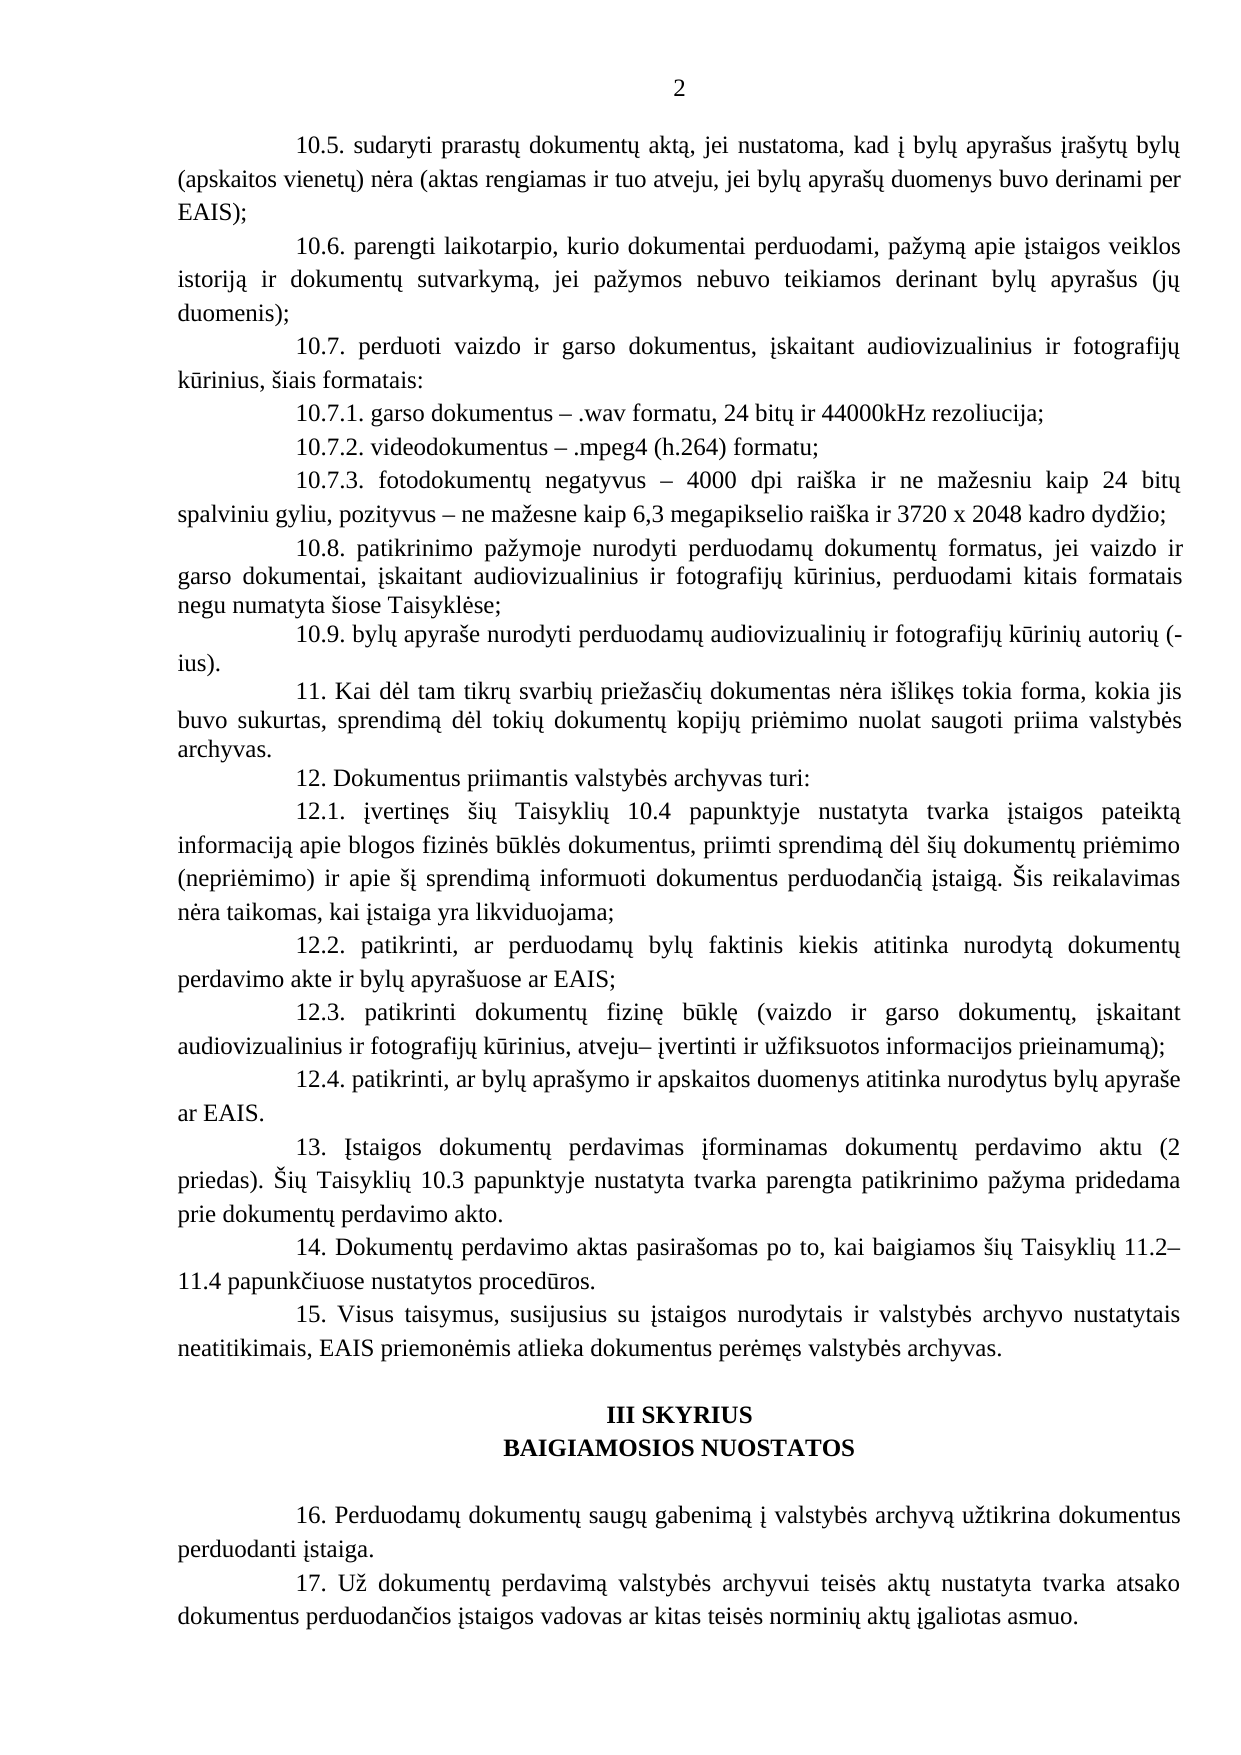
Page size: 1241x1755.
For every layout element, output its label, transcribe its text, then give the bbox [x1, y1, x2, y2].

text 12.2. patikrinti, ar perduodamų bylų faktinis kiekis atitinka nurodytą dokumentų perdavimo akte ir bylų apyrašuose ar EAIS; [177, 930, 1181, 993]
text 15. Visus taisymus, susijusius su įstaigos nurodytais ir valstybės archyvo nustatytais neatitikimais, EAIS priemonėmis atlieka dokumentus perėmęs valstybės archyvas. [177, 1299, 1181, 1362]
text 10.8. patikrinimo pažymoje nurodyti perduodamų dokumentų formatus, jei vaizdo ir garso dokumentai, įskaitant audiovizualinius ir fotografijų kūrinius, perduodami kitais formatais negu numatyta šiose Taisyklėse; [177, 533, 1184, 619]
text 10.7.2. videodokumentus – .mpeg4 (h.264) formatu; [177, 432, 1181, 461]
text 10.9. bylų apyraše nurodyti perduodamų audiovizualinių ir fotografijų kūrinių autorių (-ius). [177, 619, 1184, 676]
text 10.6. parengti laikotarpio, kurio dokumentai perduodami, pažymą apie įstaigos veiklos istoriją ir dokumentų sutvarkymą, jei pažymos nebuvo teikiamos derinant bylų apyrašus (jų duomenis); [177, 231, 1181, 327]
text 12.1. įvertinęs šių Taisyklių 10.4 papunktyje nustatyta tvarka įstaigos pateiktą informaciją apie blogos fizinės būklės dokumentus, priimti sprendimą dėl šių dokumentų priėmimo (nepriėmimo) ir apie šį sprendimą informuoti dokumentus perduodančią įstaigą. Šis reikalavimas nėra taikomas, kai įstaiga yra likviduojama; [177, 796, 1181, 926]
text 16. Perduodamų dokumentų saugų gabenimą į valstybės archyvą užtikrina dokumentus perduodanti įstaiga. [177, 1501, 1181, 1563]
text 12. Dokumentus priimantis valstybės archyvas turi: [177, 763, 1181, 791]
text 12.4. patikrinti, ar bylų aprašymo ir apskaitos duomenys atitinka nurodytus bylų apyraše ar EAIS. [177, 1064, 1181, 1127]
text 10.7. perduoti vaizdo ir garso dokumentus, įskaitant audiovizualinius ir fotografijų kūrinius, šiais formatais: [177, 331, 1181, 394]
text 11. Kai dėl tam tikrų svarbių priežasčių dokumentas nėra išlikęs tokia forma, kokia jis buvo sukurtas, sprendimą dėl tokių dokumentų kopijų priėmimo nuolat saugoti priima valstybės archyvas. [177, 676, 1184, 763]
text 13. Įstaigos dokumentų perdavimas įforminamas dokumentų perdavimo aktu (2 priedas). Šių Taisyklių 10.3 papunktyje nustatyta tvarka parengta patikrinimo pažyma pridedama prie dokumentų perdavimo akto. [177, 1132, 1181, 1227]
text 17. Už dokumentų perdavimą valstybės archyvui teisės aktų nustatyta tvarka atsako dokumentus perduodančios įstaigos vadovas ar kitas teisės norminių aktų įgaliotas asmuo. [177, 1568, 1181, 1630]
text 10.7.1. garso dokumentus – .wav formatu, 24 bitų ir 44000kHz rezoliucija; [177, 398, 1181, 427]
text 14. Dokumentų perdavimo aktas pasirašomas po to, kai baigiamos šių Taisyklių 11.2–11.4 papunkčiuose nustatytos procedūros. [177, 1232, 1181, 1294]
text BAIGIAMOSIOS NUOSTATOS [177, 1433, 1181, 1462]
text 10.5. sudaryti prarastų dokumentų aktą, jei nustatoma, kad į bylų apyrašus įrašytų bylų (apskaitos vienetų) nėra (aktas rengiamas ir tuo atveju, jei bylų apyrašų duomenys buvo derinami per EAIS); [177, 130, 1181, 226]
text 12.3. patikrinti dokumentų fizinę būklę (vaizdo ir garso dokumentų, įskaitant audiovizualinius ir fotografijų kūrinius, atveju– įvertinti ir užfiksuotos informacijos prieinamumą); [177, 997, 1181, 1060]
text III SKYRIUS [177, 1400, 1181, 1429]
text 10.7.3. fotodokumentų negatyvus – 4000 dpi raiška ir ne mažesniu kaip 24 bitų spalviniu gyliu, pozityvus – ne mažesne kaip 6,3 megapikselio raiška ir 3720 x 2048 kadro dydžio; [177, 466, 1181, 528]
